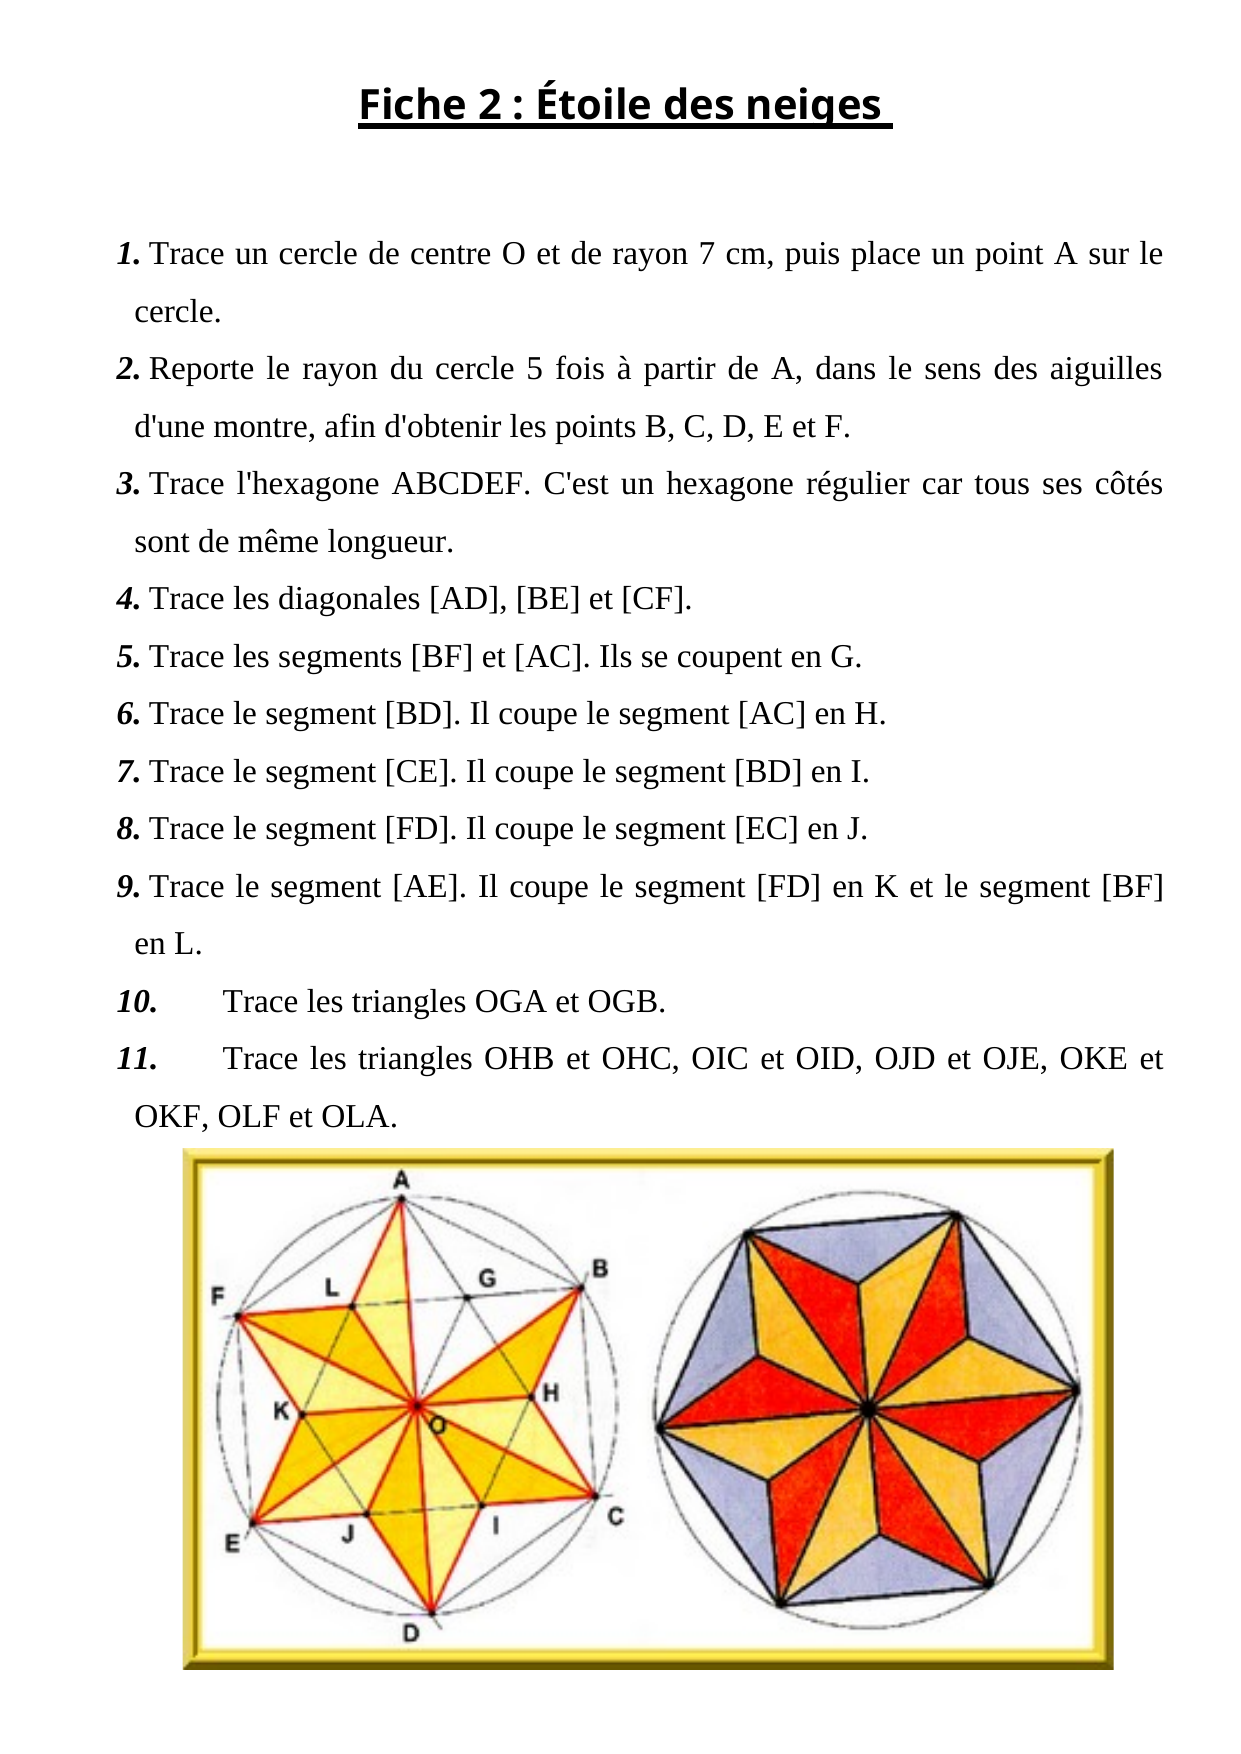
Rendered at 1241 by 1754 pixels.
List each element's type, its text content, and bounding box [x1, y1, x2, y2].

list Reporte le rayon du cercle 5 fois à partir de A, dans le sens des aiguilles d'une montre, afin d'obtenir les points B, C, D, E et F. [116, 348, 1165, 444]
text Fiche 2 : Étoile des neiges [75, 75, 1165, 132]
list Trace un cercle de centre O et de rayon 7 cm, puis place un point A sur le cercle. [116, 233, 1165, 329]
list Trace les segments [BF] et [AC]. Ils se coupent en G. [116, 636, 1165, 674]
picture [182, 1148, 1114, 1670]
list Trace le segment [BD]. Il coupe le segment [AC] en H. [116, 693, 1165, 732]
list Trace le segment [CE]. Il coupe le segment [BD] en I. [116, 751, 1165, 789]
list Trace les diagonales [AD], [BE] et [CF]. [116, 578, 1165, 617]
list Trace les triangles OGA et OGB. [116, 981, 1165, 1019]
list Trace l'hexagone ABCDEF. C'est un hexagone régulier car tous ses côtés sont de même longueur. [116, 463, 1165, 559]
list Trace le segment [AE]. Il coupe le segment [FD] en K et le segment [BF] en L. [116, 866, 1165, 962]
list Trace le segment [FD]. Il coupe le segment [EC] en J. [116, 808, 1165, 847]
list Trace les triangles OHB et OHC, OIC et OID, OJD et OJE, OKE et OKF, OLF et OLA. [116, 1038, 1165, 1134]
